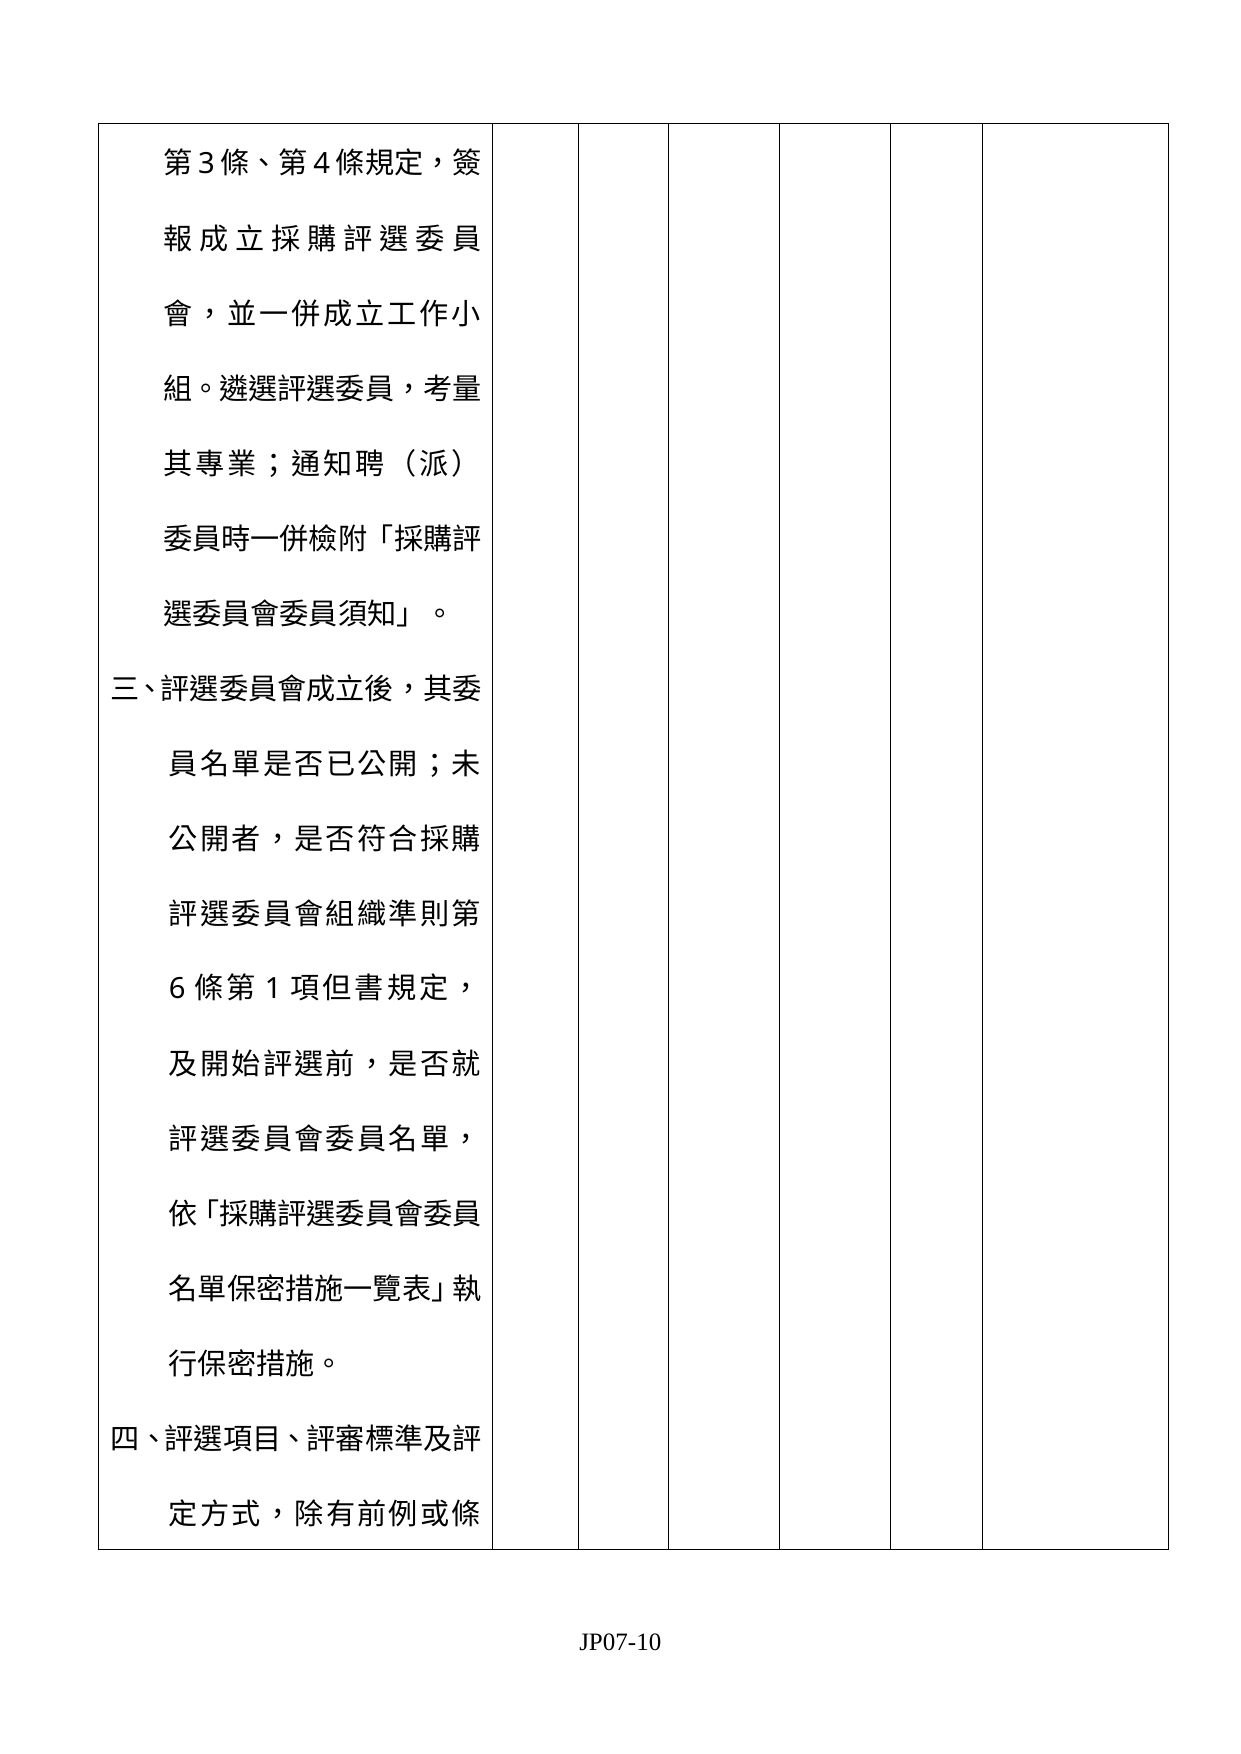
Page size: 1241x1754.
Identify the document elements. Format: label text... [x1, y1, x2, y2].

table_cell [493, 124, 578, 1549]
table_cell [891, 124, 982, 1549]
table_cell 第3條、第4條規定，簽報成立採購評選委員會，並一併成立工作小組。遴選評選委員，考量其專業；通知聘（派）委員時一併檢附「採購評選委員會委員須知」。 三、評選委員會成立後，其委員名單是否已公開；未公開者，是否符合採購評選委員會組織準則第6條第1項但書規定，及開始評選前，是否就評選委員會委員名單，依「採購評選委員會委員名單保密措施一覽表」執行保密措施。 四、評選項目、評審標準及評定方式，除有前例或條 [99, 124, 492, 1549]
table_cell [579, 124, 668, 1549]
table_cell [669, 124, 779, 1549]
table_cell [983, 124, 1168, 1549]
table_cell [780, 124, 890, 1549]
